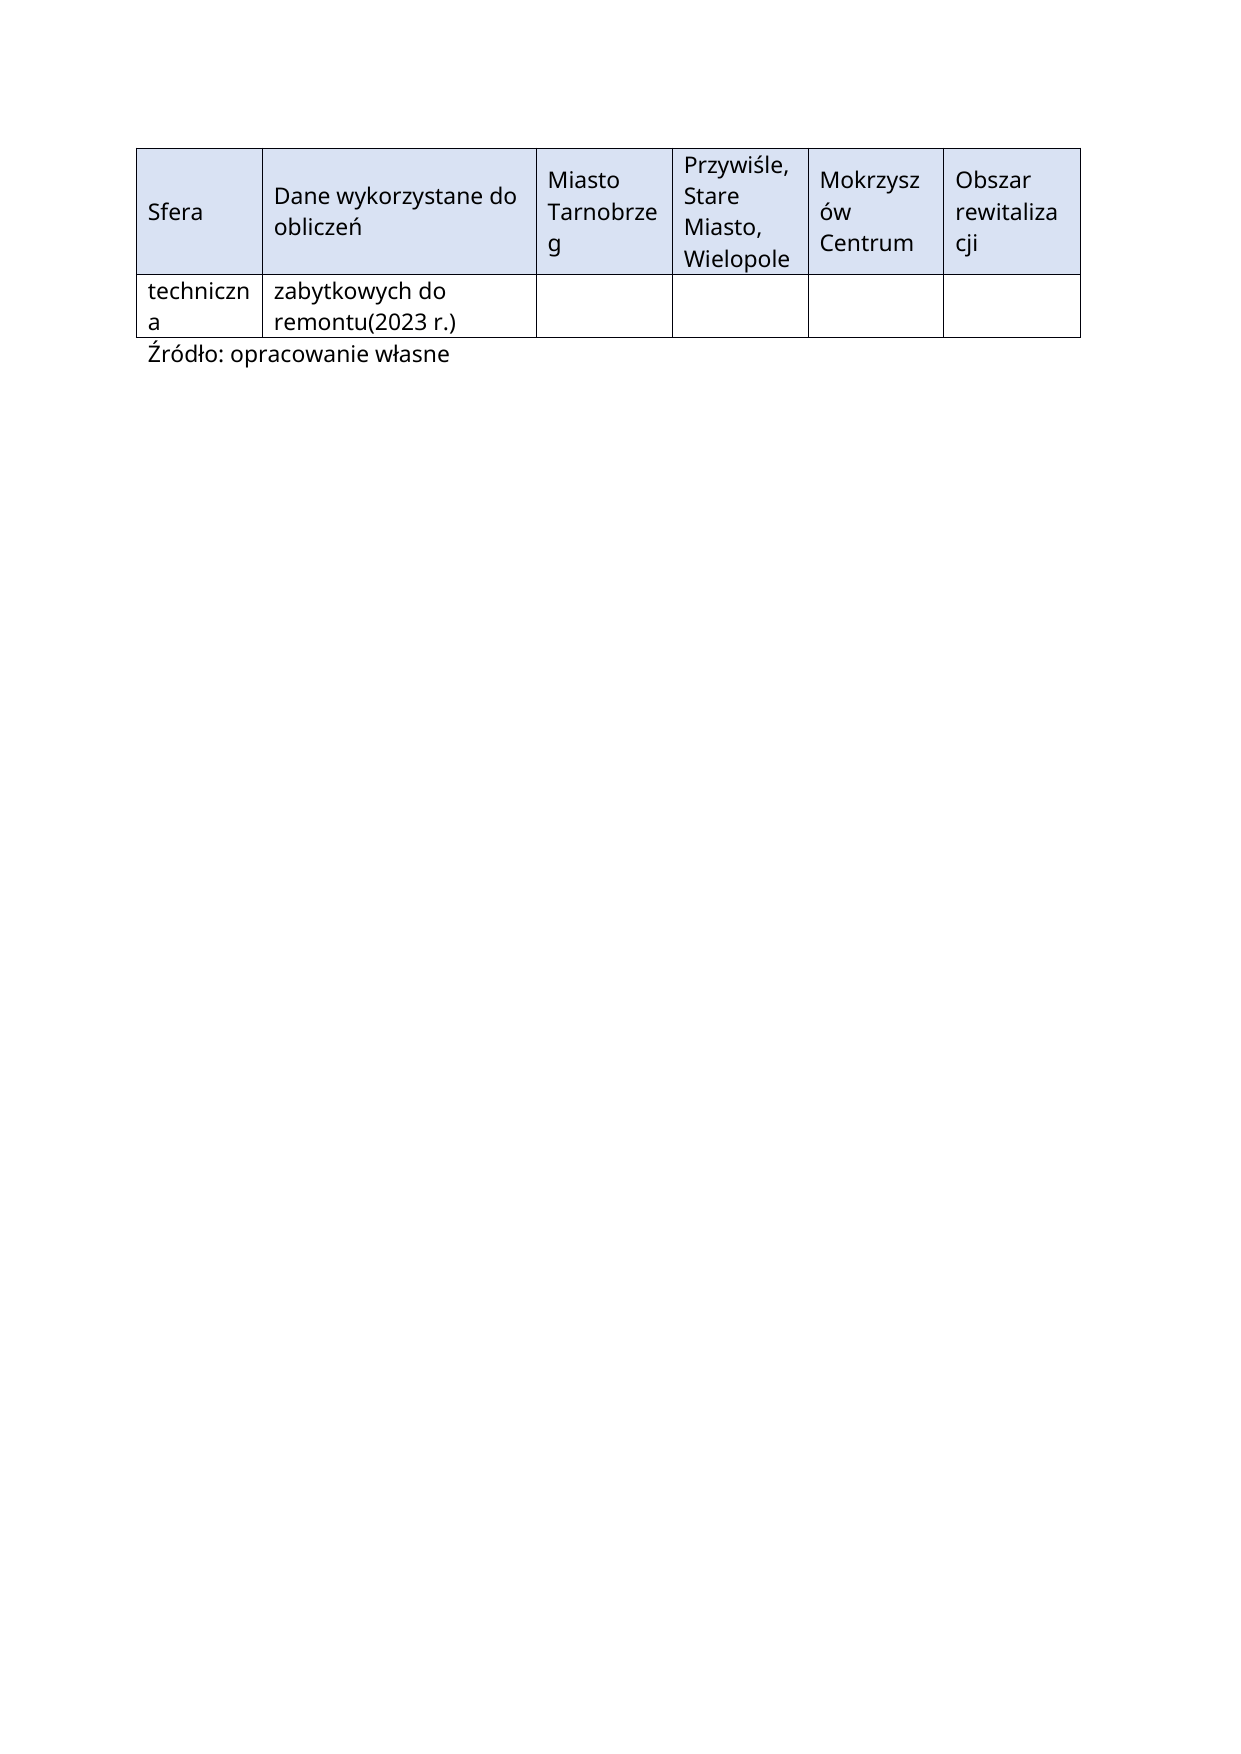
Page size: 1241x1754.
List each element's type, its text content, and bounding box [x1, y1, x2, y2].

table_cell [673, 275, 808, 337]
table_header Miasto Tarnobrzeg [537, 149, 672, 274]
table_header Sfera [137, 149, 262, 274]
text Źródło: opracowanie własne [148, 338, 1092, 369]
table_cell zabytkowych do remontu(2023 r.) [263, 275, 536, 337]
table_header Mokrzyszów Centrum [809, 149, 943, 274]
table_cell techniczna [137, 275, 262, 337]
table_header Obszar rewitalizacji [944, 149, 1080, 274]
table_cell [537, 275, 672, 337]
table_header Przywiśle, Stare Miasto, Wielopole [673, 149, 808, 274]
table_cell [809, 275, 943, 337]
table_header Dane wykorzystane do obliczeń [263, 149, 536, 274]
table_cell [944, 275, 1080, 337]
